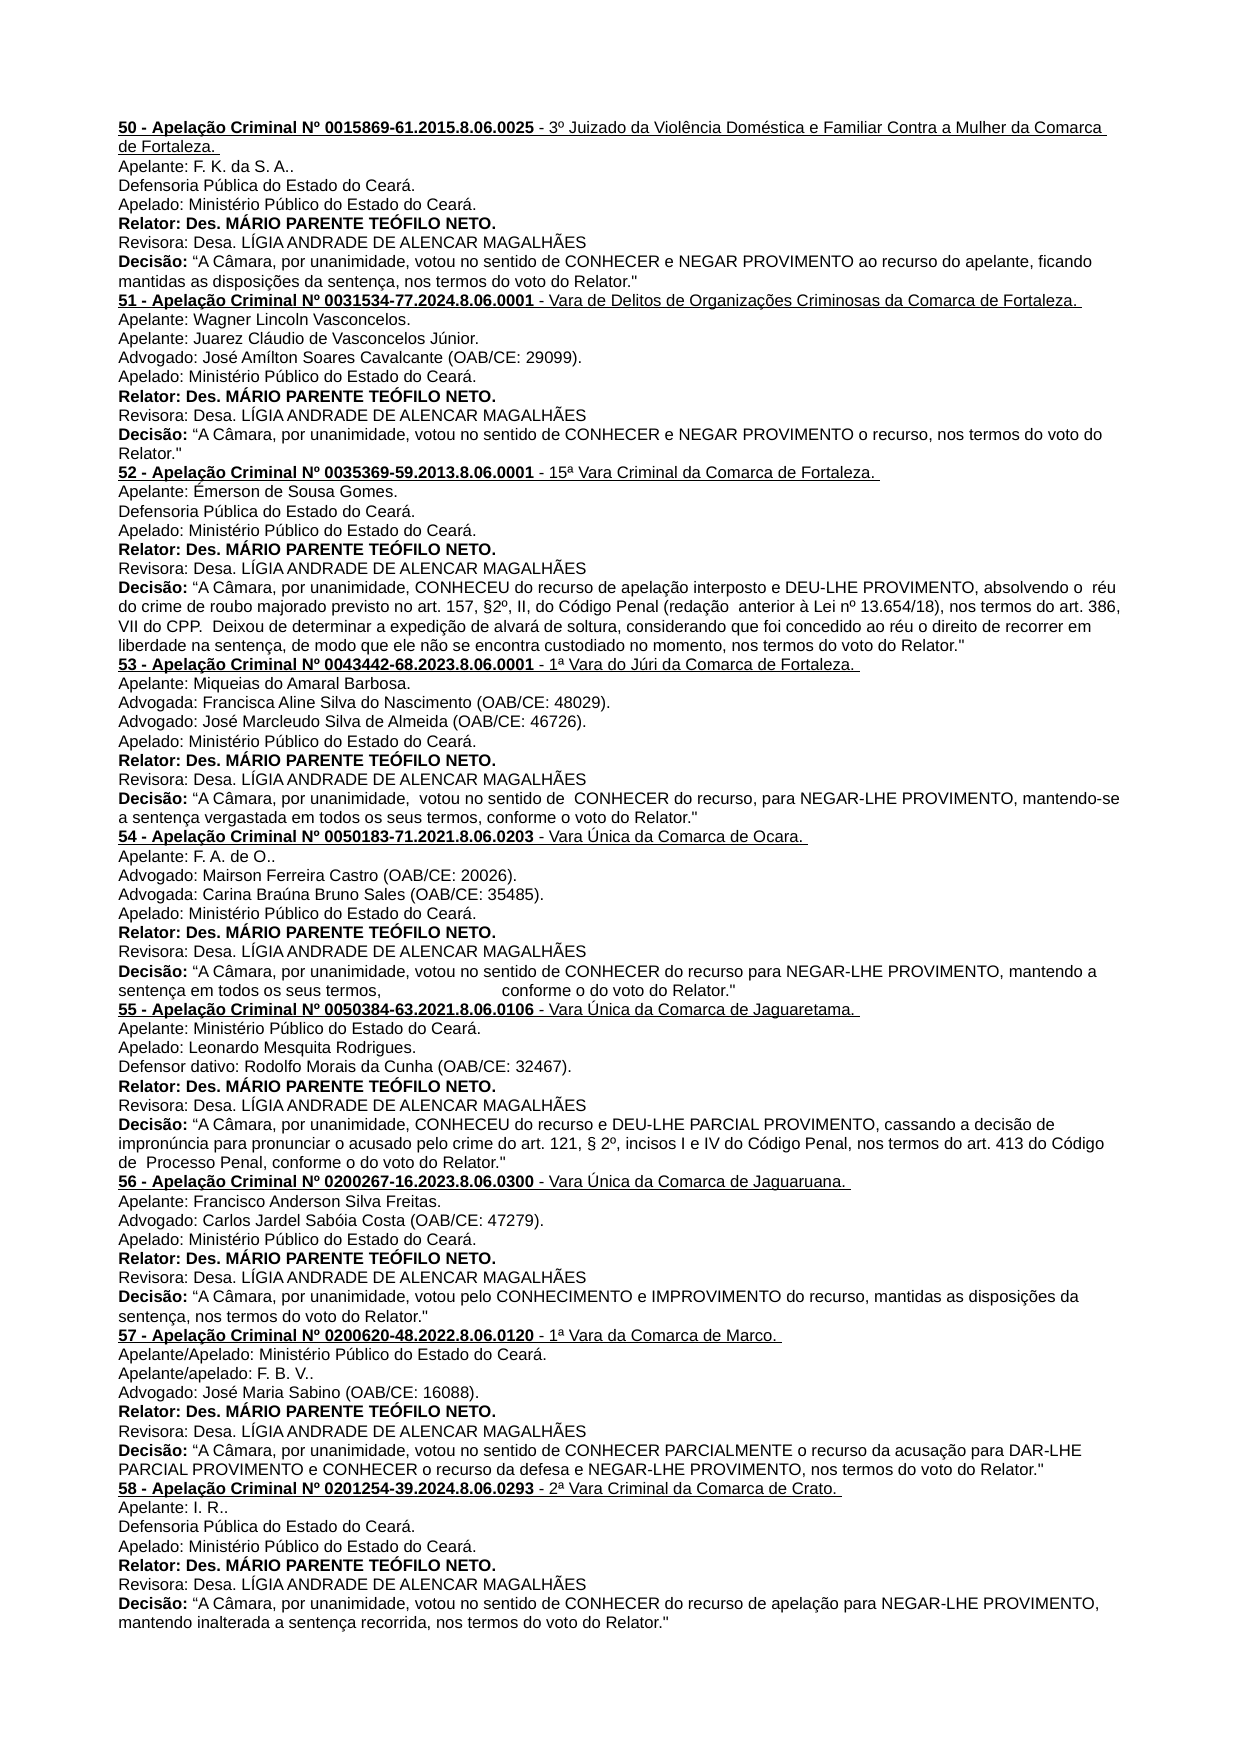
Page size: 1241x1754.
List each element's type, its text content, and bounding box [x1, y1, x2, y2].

text Apelante: I. R.. [118, 1498, 1122, 1517]
text Apelante: Francisco Anderson Silva Freitas. [118, 1191, 1122, 1211]
text Apelado: Ministério Público do Estado do Ceará. [118, 521, 1122, 540]
text Relator: Des. MÁRIO PARENTE TEÓFILO NETO. [118, 214, 1122, 233]
text Apelante: Juarez Cláudio de Vasconcelos Júnior. [118, 329, 1122, 348]
text 52 - Apelação Criminal Nº 0035369-59.2013.8.06.0001 - 15ª Vara Criminal da Comarca de Fortaleza. [118, 463, 1122, 482]
text Relator: Des. MÁRIO PARENTE TEÓFILO NETO. [118, 923, 1122, 942]
text Revisora: Desa. LÍGIA ANDRADE DE ALENCAR MAGALHÃES [118, 770, 1122, 789]
text Revisora: Desa. LÍGIA ANDRADE DE ALENCAR MAGALHÃES [118, 233, 1122, 252]
text Defensoria Pública do Estado do Ceará. [118, 1517, 1122, 1536]
text Revisora: Desa. LÍGIA ANDRADE DE ALENCAR MAGALHÃES [118, 942, 1122, 961]
text Advogada: Francisca Aline Silva do Nascimento (OAB/CE: 48029). [118, 693, 1122, 712]
text Apelado: Ministério Público do Estado do Ceará. [118, 195, 1122, 214]
text Relator: Des. MÁRIO PARENTE TEÓFILO NETO. [118, 540, 1122, 559]
text Decisão: “A Câmara, por unanimidade, votou no sentido de CONHECER do recurso, para NEGAR-LHE PROVIMENTO, mantendo-se a sentença vergastada em todos os seus termos, conforme o voto do Relator." [118, 789, 1122, 827]
text Apelante/apelado: F. B. V.. [118, 1364, 1122, 1383]
text Apelante: Émerson de Sousa Gomes. [118, 482, 1122, 501]
text 57 - Apelação Criminal Nº 0200620-48.2022.8.06.0120 - 1ª Vara da Comarca de Marco. [118, 1326, 1122, 1345]
text Decisão: “A Câmara, por unanimidade, votou no sentido de CONHECER e NEGAR PROVIMENTO ao recurso do apelante, ficando mantidas as disposições da sentença, nos termos do voto do Relator." [118, 252, 1122, 291]
text Advogado: José Marcleudo Silva de Almeida (OAB/CE: 46726). [118, 712, 1122, 731]
text Defensor dativo: Rodolfo Morais da Cunha (OAB/CE: 32467). [118, 1057, 1122, 1076]
text Decisão: “A Câmara, por unanimidade, votou no sentido de CONHECER e NEGAR PROVIMENTO o recurso, nos termos do voto do Relator." [118, 425, 1122, 463]
text Apelante: Miqueias do Amaral Barbosa. [118, 674, 1122, 693]
text Revisora: Desa. LÍGIA ANDRADE DE ALENCAR MAGALHÃES [118, 559, 1122, 578]
text Revisora: Desa. LÍGIA ANDRADE DE ALENCAR MAGALHÃES [118, 1268, 1122, 1287]
text 53 - Apelação Criminal Nº 0043442-68.2023.8.06.0001 - 1ª Vara do Júri da Comarca de Fortaleza. [118, 655, 1122, 674]
text Revisora: Desa. LÍGIA ANDRADE DE ALENCAR MAGALHÃES [118, 406, 1122, 425]
text Advogado: José Maria Sabino (OAB/CE: 16088). [118, 1383, 1122, 1402]
text 55 - Apelação Criminal Nº 0050384-63.2021.8.06.0106 - Vara Única da Comarca de Jaguaretama. [118, 1000, 1122, 1019]
text Apelado: Ministério Público do Estado do Ceará. [118, 1536, 1122, 1556]
text Advogada: Carina Braúna Bruno Sales (OAB/CE: 35485). [118, 885, 1122, 904]
text Advogado: Mairson Ferreira Castro (OAB/CE: 20026). [118, 866, 1122, 885]
text Revisora: Desa. LÍGIA ANDRADE DE ALENCAR MAGALHÃES [118, 1421, 1122, 1441]
text Relator: Des. MÁRIO PARENTE TEÓFILO NETO. [118, 1402, 1122, 1421]
text Apelado: Ministério Público do Estado do Ceará. [118, 904, 1122, 923]
text Apelante/Apelado: Ministério Público do Estado do Ceará. [118, 1345, 1122, 1364]
text Relator: Des. MÁRIO PARENTE TEÓFILO NETO. [118, 1249, 1122, 1268]
text Relator: Des. MÁRIO PARENTE TEÓFILO NETO. [118, 751, 1122, 770]
text Defensoria Pública do Estado do Ceará. [118, 176, 1122, 195]
text Apelante: Wagner Lincoln Vasconcelos. [118, 310, 1122, 329]
text Apelado: Ministério Público do Estado do Ceará. [118, 731, 1122, 751]
text Relator: Des. MÁRIO PARENTE TEÓFILO NETO. [118, 1076, 1122, 1096]
text Advogado: Carlos Jardel Sabóia Costa (OAB/CE: 47279). [118, 1211, 1122, 1230]
text 50 - Apelação Criminal Nº 0015869-61.2015.8.06.0025 - 3º Juizado da Violência Doméstica e Familiar Contra a Mulher da Comarca de Fortaleza. [118, 118, 1122, 156]
text 54 - Apelação Criminal Nº 0050183-71.2021.8.06.0203 - Vara Única da Comarca de Ocara. [118, 827, 1122, 846]
text 58 - Apelação Criminal Nº 0201254-39.2024.8.06.0293 - 2ª Vara Criminal da Comarca de Crato. [118, 1479, 1122, 1498]
text Apelado: Ministério Público do Estado do Ceará. [118, 367, 1122, 386]
text Apelante: Ministério Público do Estado do Ceará. [118, 1019, 1122, 1038]
text Decisão: “A Câmara, por unanimidade, votou no sentido de CONHECER do recurso de apelação para NEGAR-LHE PROVIMENTO, mantendo inalterada a sentença recorrida, nos termos do voto do Relator." [118, 1594, 1122, 1632]
text Decisão: “A Câmara, por unanimidade, votou no sentido de CONHECER do recurso para NEGAR-LHE PROVIMENTO, mantendo a sentença em todos os seus termos, conforme o do voto do Relator." [118, 961, 1122, 1000]
text Relator: Des. MÁRIO PARENTE TEÓFILO NETO. [118, 1556, 1122, 1575]
text Advogado: José Amílton Soares Cavalcante (OAB/CE: 29099). [118, 348, 1122, 367]
text Revisora: Desa. LÍGIA ANDRADE DE ALENCAR MAGALHÃES [118, 1096, 1122, 1115]
text Apelado: Leonardo Mesquita Rodrigues. [118, 1038, 1122, 1057]
text Decisão: “A Câmara, por unanimidade, votou pelo CONHECIMENTO e IMPROVIMENTO do recurso, mantidas as disposições da sentença, nos termos do voto do Relator." [118, 1287, 1122, 1326]
text Defensoria Pública do Estado do Ceará. [118, 501, 1122, 521]
text Decisão: “A Câmara, por unanimidade, CONHECEU do recurso e DEU-LHE PARCIAL PROVIMENTO, cassando a decisão de impronúncia para pronunciar o acusado pelo crime do art. 121, § 2º, incisos I e IV do Código Penal, nos termos do art. 413 do Código de Processo Penal, conforme o do voto do Relator." [118, 1115, 1122, 1172]
text Apelante: F. K. da S. A.. [118, 156, 1122, 176]
text Apelado: Ministério Público do Estado do Ceará. [118, 1230, 1122, 1249]
text Decisão: “A Câmara, por unanimidade, votou no sentido de CONHECER PARCIALMENTE o recurso da acusação para DAR-LHE PARCIAL PROVIMENTO e CONHECER o recurso da defesa e NEGAR-LHE PROVIMENTO, nos termos do voto do Relator." [118, 1441, 1122, 1479]
text Decisão: “A Câmara, por unanimidade, CONHECEU do recurso de apelação interposto e DEU-LHE PROVIMENTO, absolvendo o réu do crime de roubo majorado previsto no art. 157, §2º, II, do Código Penal (redação anterior à Lei nº 13.654/18), nos termos do art. 386, VII do CPP. Deixou de determinar a expedição de alvará de soltura, considerando que foi concedido ao réu o direito de recorrer em liberdade na sentença, de modo que ele não se encontra custodiado no momento, nos termos do voto do Relator." [118, 578, 1122, 655]
text 51 - Apelação Criminal Nº 0031534-77.2024.8.06.0001 - Vara de Delitos de Organizações Criminosas da Comarca de Fortaleza. [118, 291, 1122, 310]
text Relator: Des. MÁRIO PARENTE TEÓFILO NETO. [118, 386, 1122, 406]
text Apelante: F. A. de O.. [118, 846, 1122, 866]
text Revisora: Desa. LÍGIA ANDRADE DE ALENCAR MAGALHÃES [118, 1575, 1122, 1594]
text 56 - Apelação Criminal Nº 0200267-16.2023.8.06.0300 - Vara Única da Comarca de Jaguaruana. [118, 1172, 1122, 1191]
